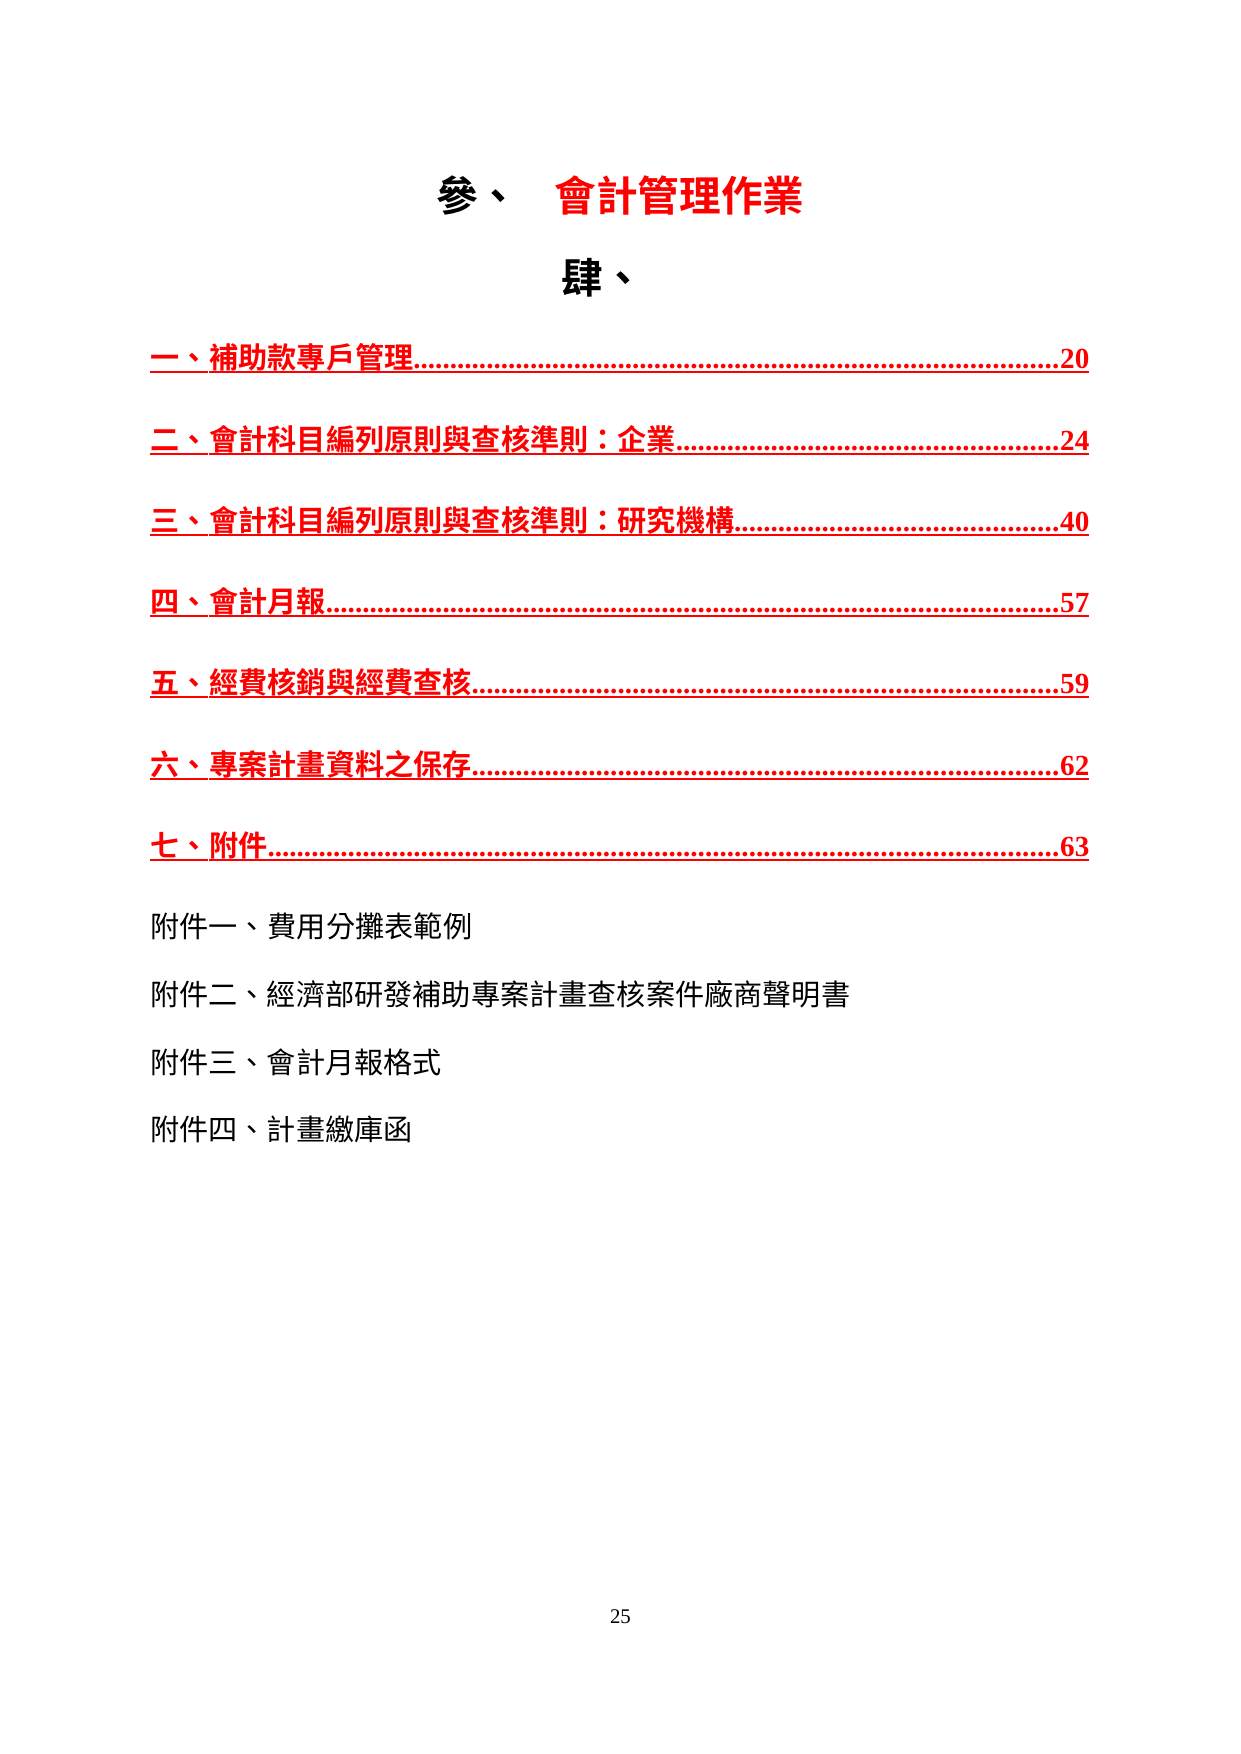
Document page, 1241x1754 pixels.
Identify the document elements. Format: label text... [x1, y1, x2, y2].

text 附件三、會計月報格式 [150, 1019, 1090, 1081]
text 附件二、經濟部研發補助專案計畫查核案件廠商聲明書 [150, 951, 1090, 1013]
text 一、 補助款專戶管理 20 [150, 314, 1090, 377]
subtitle 會計管理作業 [150, 152, 1090, 214]
text 五、 經費核銷與經費查核 59 [150, 639, 1090, 702]
text 七、 附件 63 [150, 802, 1090, 864]
text 三、 會計科目編列原則與查核準則：研究機構 40 [150, 477, 1090, 539]
text 附件一、費用分攤表範例 [150, 883, 1090, 946]
text 二、 會計科目編列原則與查核準則：企業 24 [150, 396, 1090, 458]
text 附件四、計畫繳庫函 [150, 1086, 1090, 1149]
text 六、 專案計畫資料之保存 62 [150, 721, 1090, 783]
text 四、 會計月報 57 [150, 558, 1090, 621]
